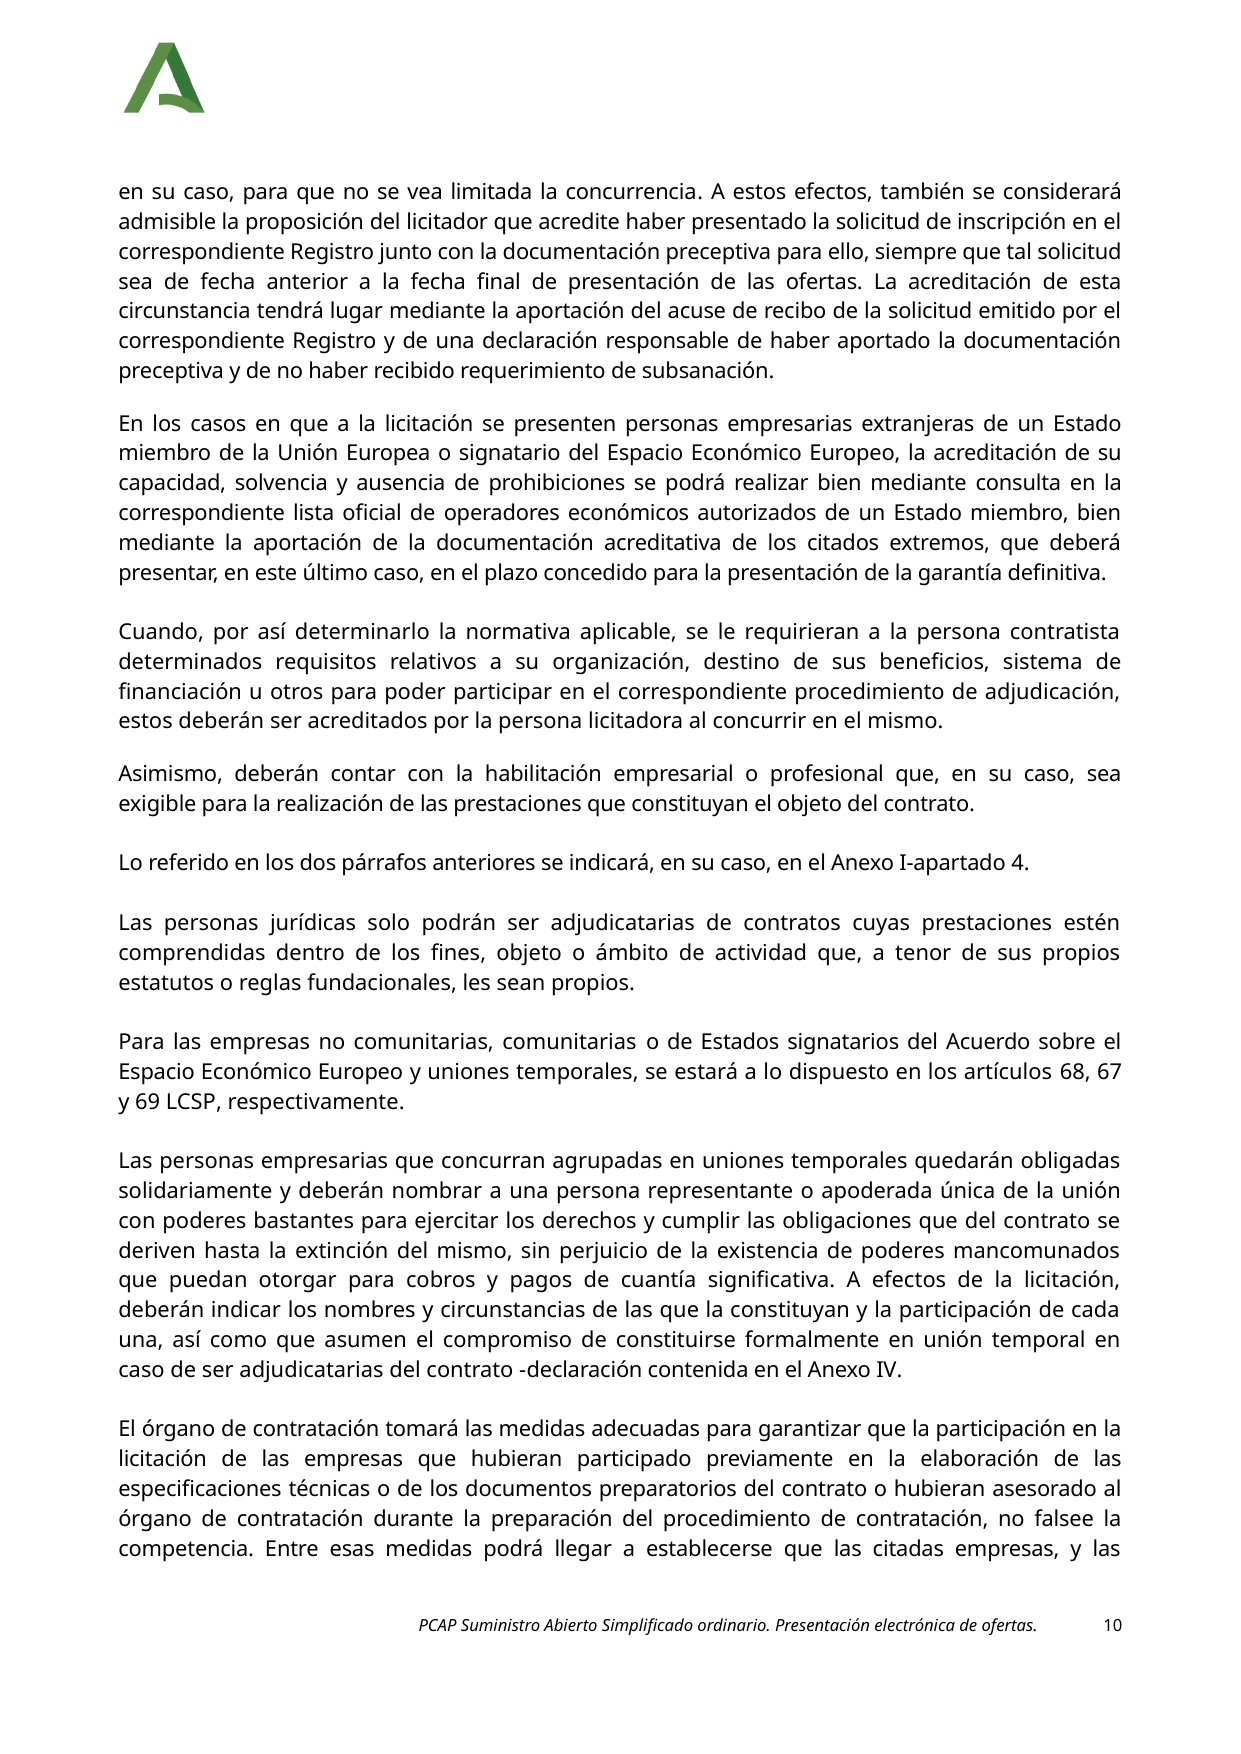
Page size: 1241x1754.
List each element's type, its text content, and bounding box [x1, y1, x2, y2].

text Para las empresas no comunitarias, comunitarias o de Estados signatarios del Acuerdo sobre el Espacio Económico Europeo y uniones temporales, se estará a lo dispuesto en los artículos 68, 67 y 69 LCSP, respectivamente. [118, 1026, 1122, 1116]
text Cuando, por así determinarlo la normativa aplicable, se le requirieran a la persona contratista determinados requisitos relativos a su organización, destino de sus beneficios, sistema de financiación u otros para poder participar en el correspondiente procedimiento de adjudicación, estos deberán ser acreditados por la persona licitadora al concurrir en el mismo. [118, 616, 1122, 735]
picture [119, 38, 209, 117]
text en su caso, para que no se vea limitada la concurrencia. A estos efectos, también se considerará admisible la proposición del licitador que acredite haber presentado la solicitud de inscripción en el correspondiente Registro junto con la documentación preceptiva para ello, siempre que tal solicitud sea de fecha anterior a la fecha final de presentación de las ofertas. La acreditación de esta circunstancia tendrá lugar mediante la aportación del acuse de recibo de la solicitud emitido por el correspondiente Registro y de una declaración responsable de haber aportado la documentación preceptiva y de no haber recibido requerimiento de subsanación. [118, 176, 1122, 385]
text En los casos en que a la licitación se presenten personas empresarias extranjeras de un Estado miembro de la Unión Europea o signatario del Espacio Económico Europeo, la acreditación de su capacidad, solvencia y ausencia de prohibiciones se podrá realizar bien mediante consulta en la correspondiente lista oficial de operadores económicos autorizados de un Estado miembro, bien mediante la aportación de la documentación acreditativa de los citados extremos, que deberá presentar, en este último caso, en el plazo concedido para la presentación de la garantía definitiva. [118, 408, 1122, 586]
text Lo referido en los dos párrafos anteriores se indicará, en su caso, en el Anexo I-apartado 4. [118, 847, 1122, 877]
text Las personas jurídicas solo podrán ser adjudicatarias de contratos cuyas prestaciones estén comprendidas dentro de los fines, objeto o ámbito de actividad que, a tenor de sus propios estatutos o reglas fundacionales, les sean propios. [118, 907, 1122, 996]
text Las personas empresarias que concurran agrupadas en uniones temporales quedarán obligadas solidariamente y deberán nombrar a una persona representante o apoderada única de la unión con poderes bastantes para ejercitar los derechos y cumplir las obligaciones que del contrato se deriven hasta la extinción del mismo, sin perjuicio de la existencia de poderes mancomunados que puedan otorgar para cobros y pagos de cuantía significativa. A efectos de la licitación, deberán indicar los nombres y circunstancias de las que la constituyan y la participación de cada una, así como que asumen el compromiso de constituirse formalmente en unión temporal en caso de ser adjudicatarias del contrato -declaración contenida en el Anexo IV. [118, 1145, 1122, 1384]
text El órgano de contratación tomará las medidas adecuadas para garantizar que la participación en la licitación de las empresas que hubieran participado previamente en la elaboración de las especificaciones técnicas o de los documentos preparatorios del contrato o hubieran asesorado al órgano de contratación durante la preparación del procedimiento de contratación, no falsee la competencia. Entre esas medidas podrá llegar a establecerse que las citadas empresas, y las [118, 1413, 1122, 1562]
text Asimismo, deberán contar con la habilitación empresarial o profesional que, en su caso, sea exigible para la realización de las prestaciones que constituyan el objeto del contrato. [118, 758, 1122, 818]
